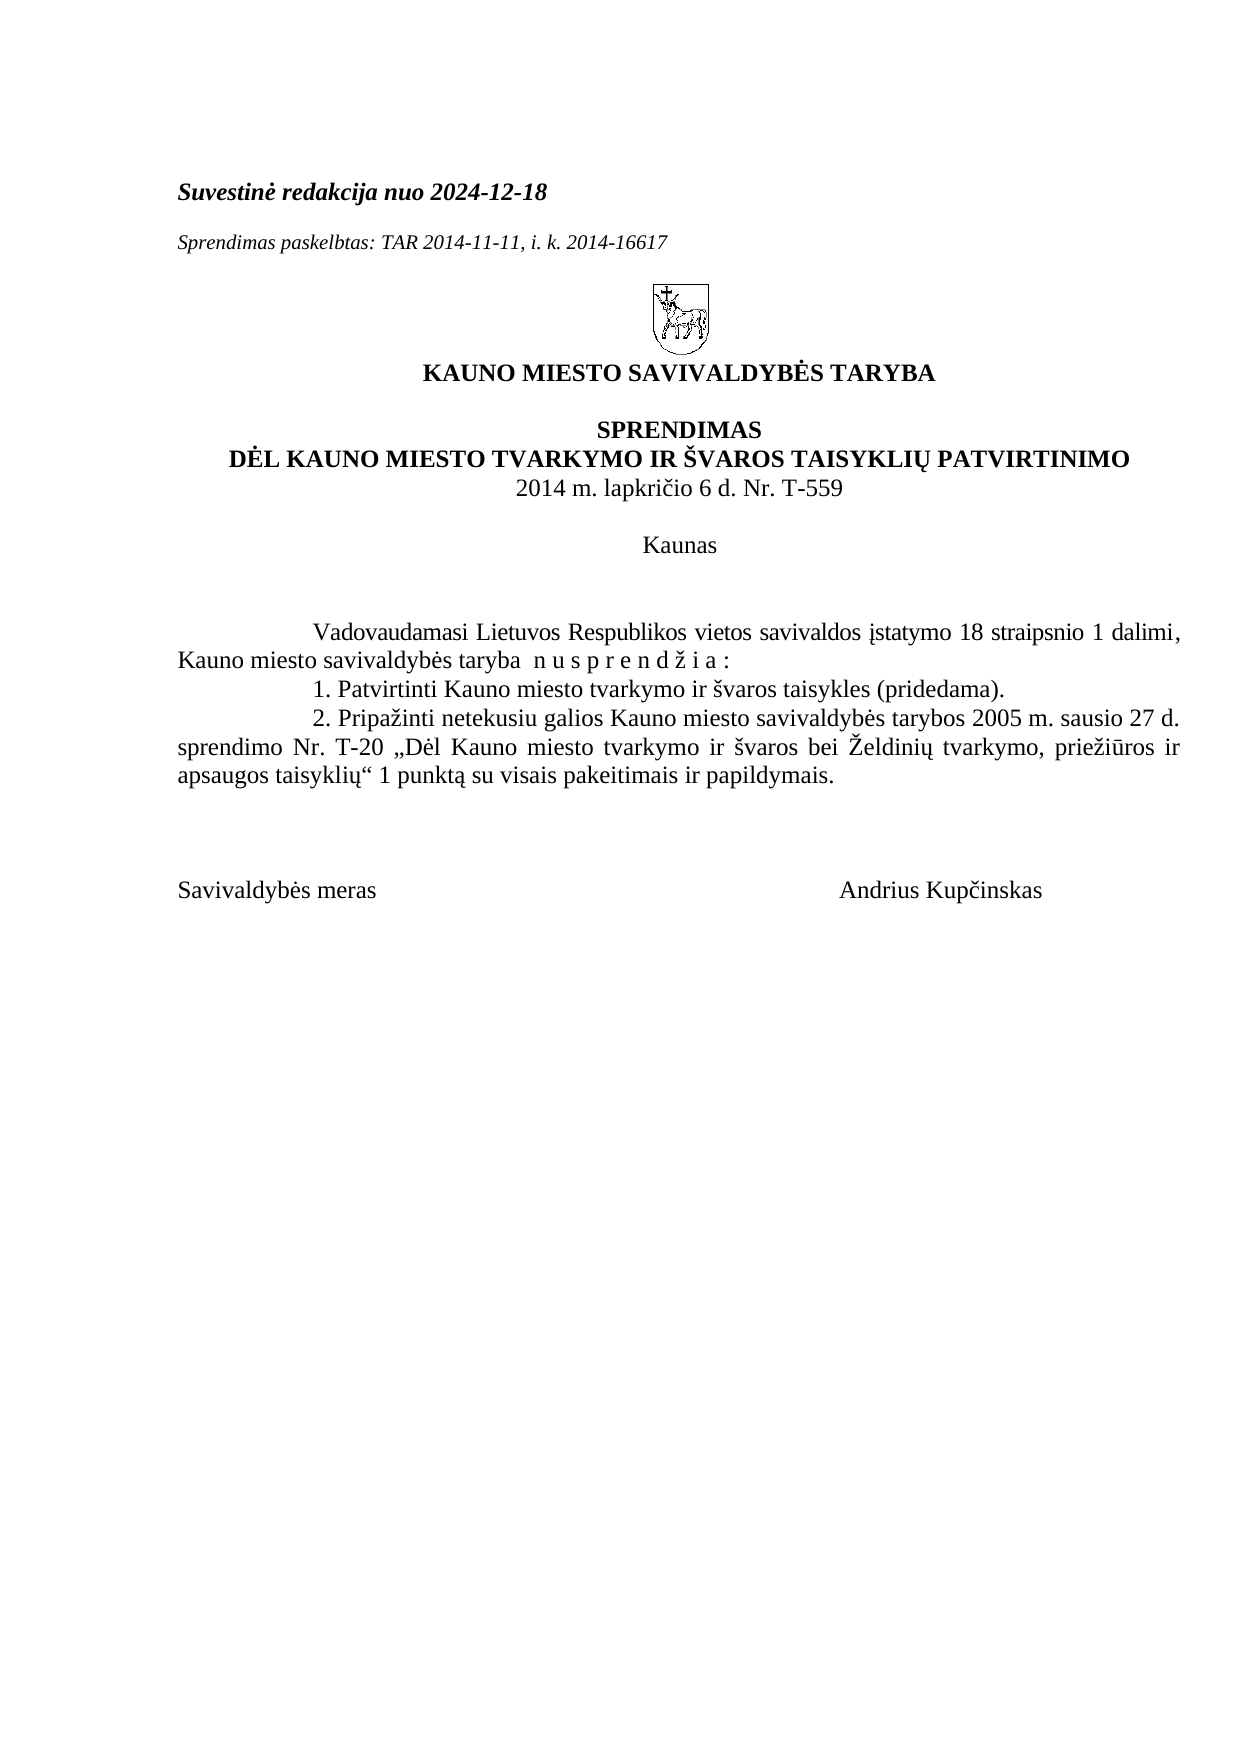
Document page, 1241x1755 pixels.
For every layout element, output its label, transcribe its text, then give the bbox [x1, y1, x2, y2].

text KAUNO MIESTO SAVIVALDYBĖS TARYBA [177, 358, 1181, 387]
text 2. Pripažinti netekusiu galios Kauno miesto savivaldybės tarybos 2005 m. sausio 27 d. sprendimo Nr. T-20 „Dėl Kauno miesto tvarkymo ir švaros bei Želdinių tvarkymo, priežiūros ir apsaugos taisyklių“ 1 punktą su visais pakeitimais ir papildymais. [177, 703, 1181, 789]
text Sprendimas paskelbtas: TAR 2014-11-11, i. k. 2014-16617 [177, 230, 1181, 254]
text Kaunas [178, 530, 1181, 559]
text 2014 m. lapkričio 6 d. Nr. T-559 [177, 473, 1181, 502]
text 1. Patvirtinti Kauno miesto tvarkymo ir švaros taisykles (pridedama). [177, 674, 1181, 703]
text Suvestinė redakcija nuo 2024-12-18 [177, 177, 1181, 206]
text SPRENDIMAS [177, 415, 1181, 444]
text Savivaldybės meras Andrius Kupčinskas [177, 875, 1181, 904]
text DĖL KAUNO MIESTO TVARKYMO IR ŠVAROS TAISYKLIŲ PATVIRTINIMO [178, 444, 1181, 473]
text Vadovaudamasi Lietuvos Respublikos vietos savivaldos įstatymo 18 straipsnio 1 dalimi, Kauno miesto savivaldybės taryba nusprendžia: [177, 617, 1181, 674]
